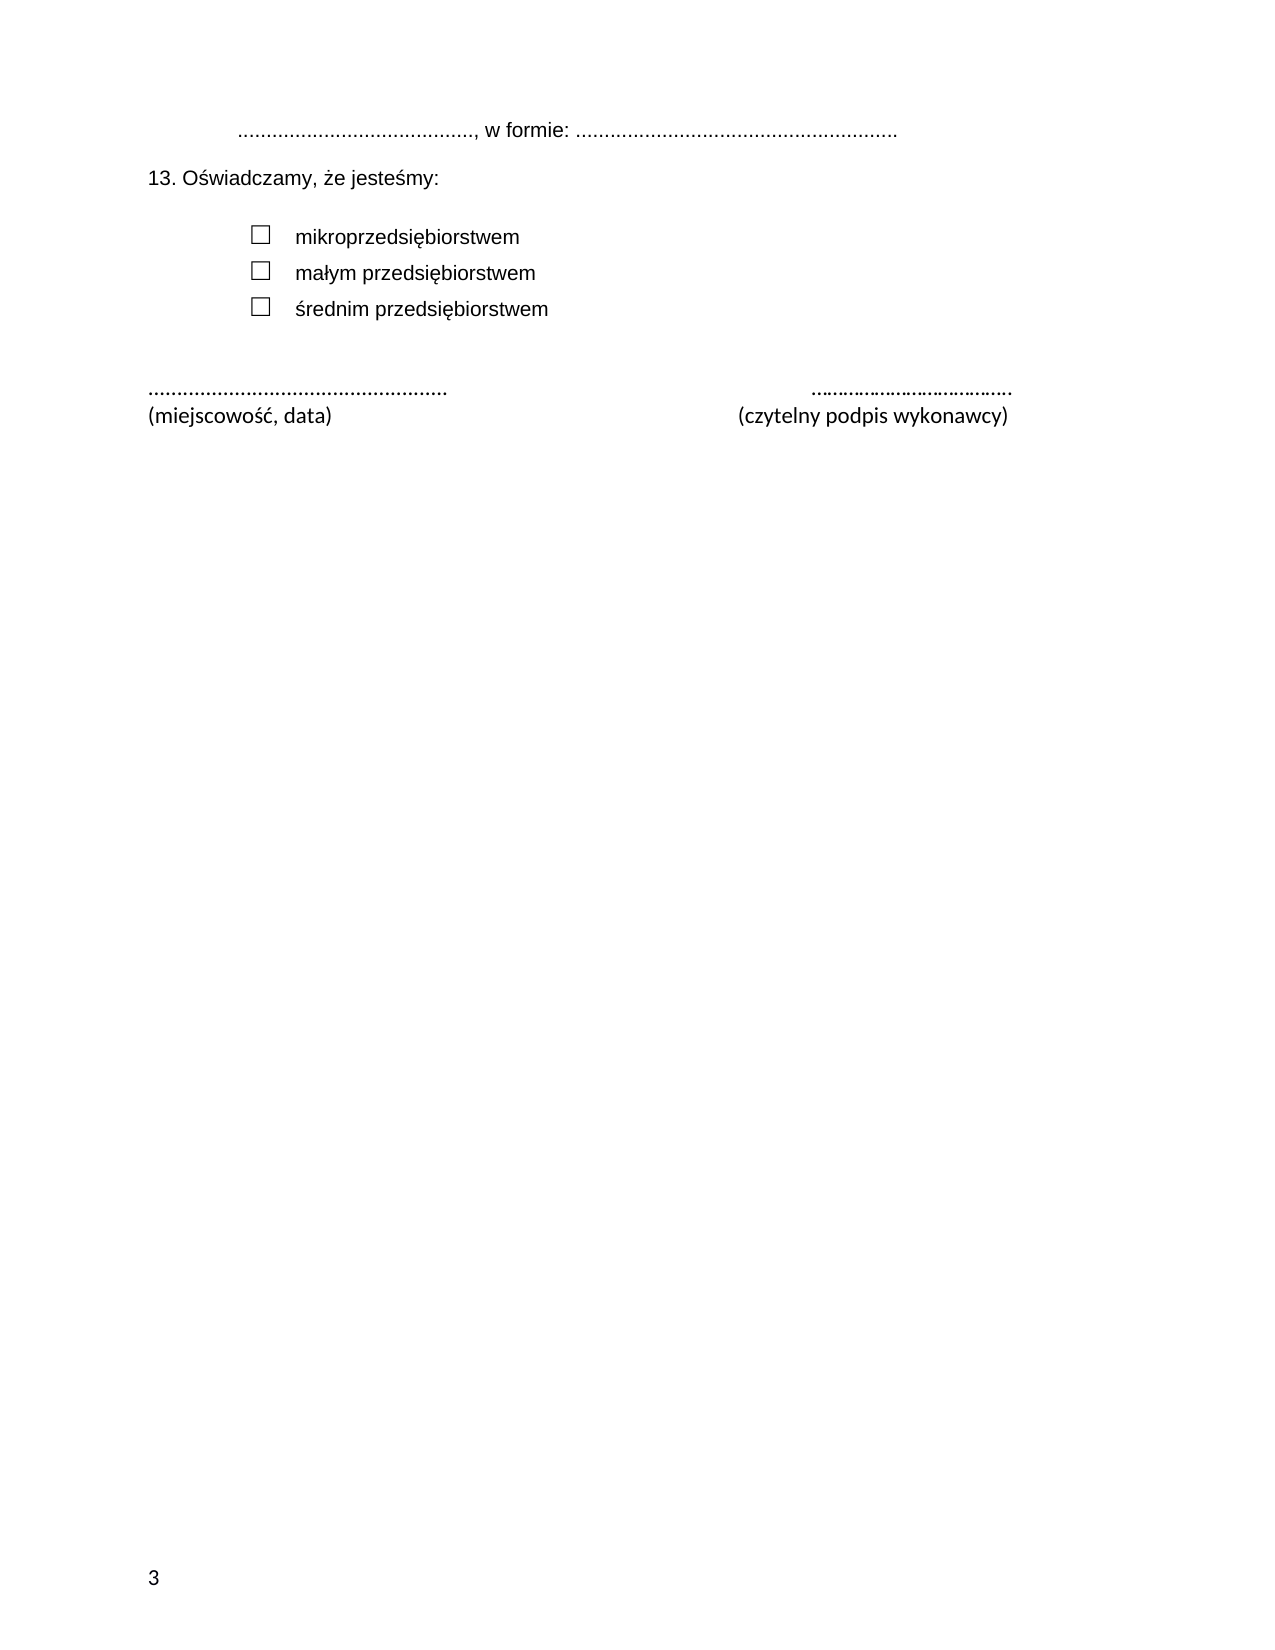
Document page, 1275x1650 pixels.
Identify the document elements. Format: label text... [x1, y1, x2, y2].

text ........................................., w formie: ........................................................ [185, 118, 1127, 142]
text □ średnim przedsiębiorstwem [251, 287, 1127, 323]
list .................................................... ……………………………….. [148, 373, 1127, 401]
text □ mikroprzedsiębiorstwem [251, 215, 1127, 251]
list (miejscowość, data) (czytelny podpis wykonawcy) [148, 401, 1127, 429]
text 13. Oświadczamy, że jesteśmy: [148, 166, 1127, 190]
text □ małym przedsiębiorstwem [251, 251, 1127, 287]
